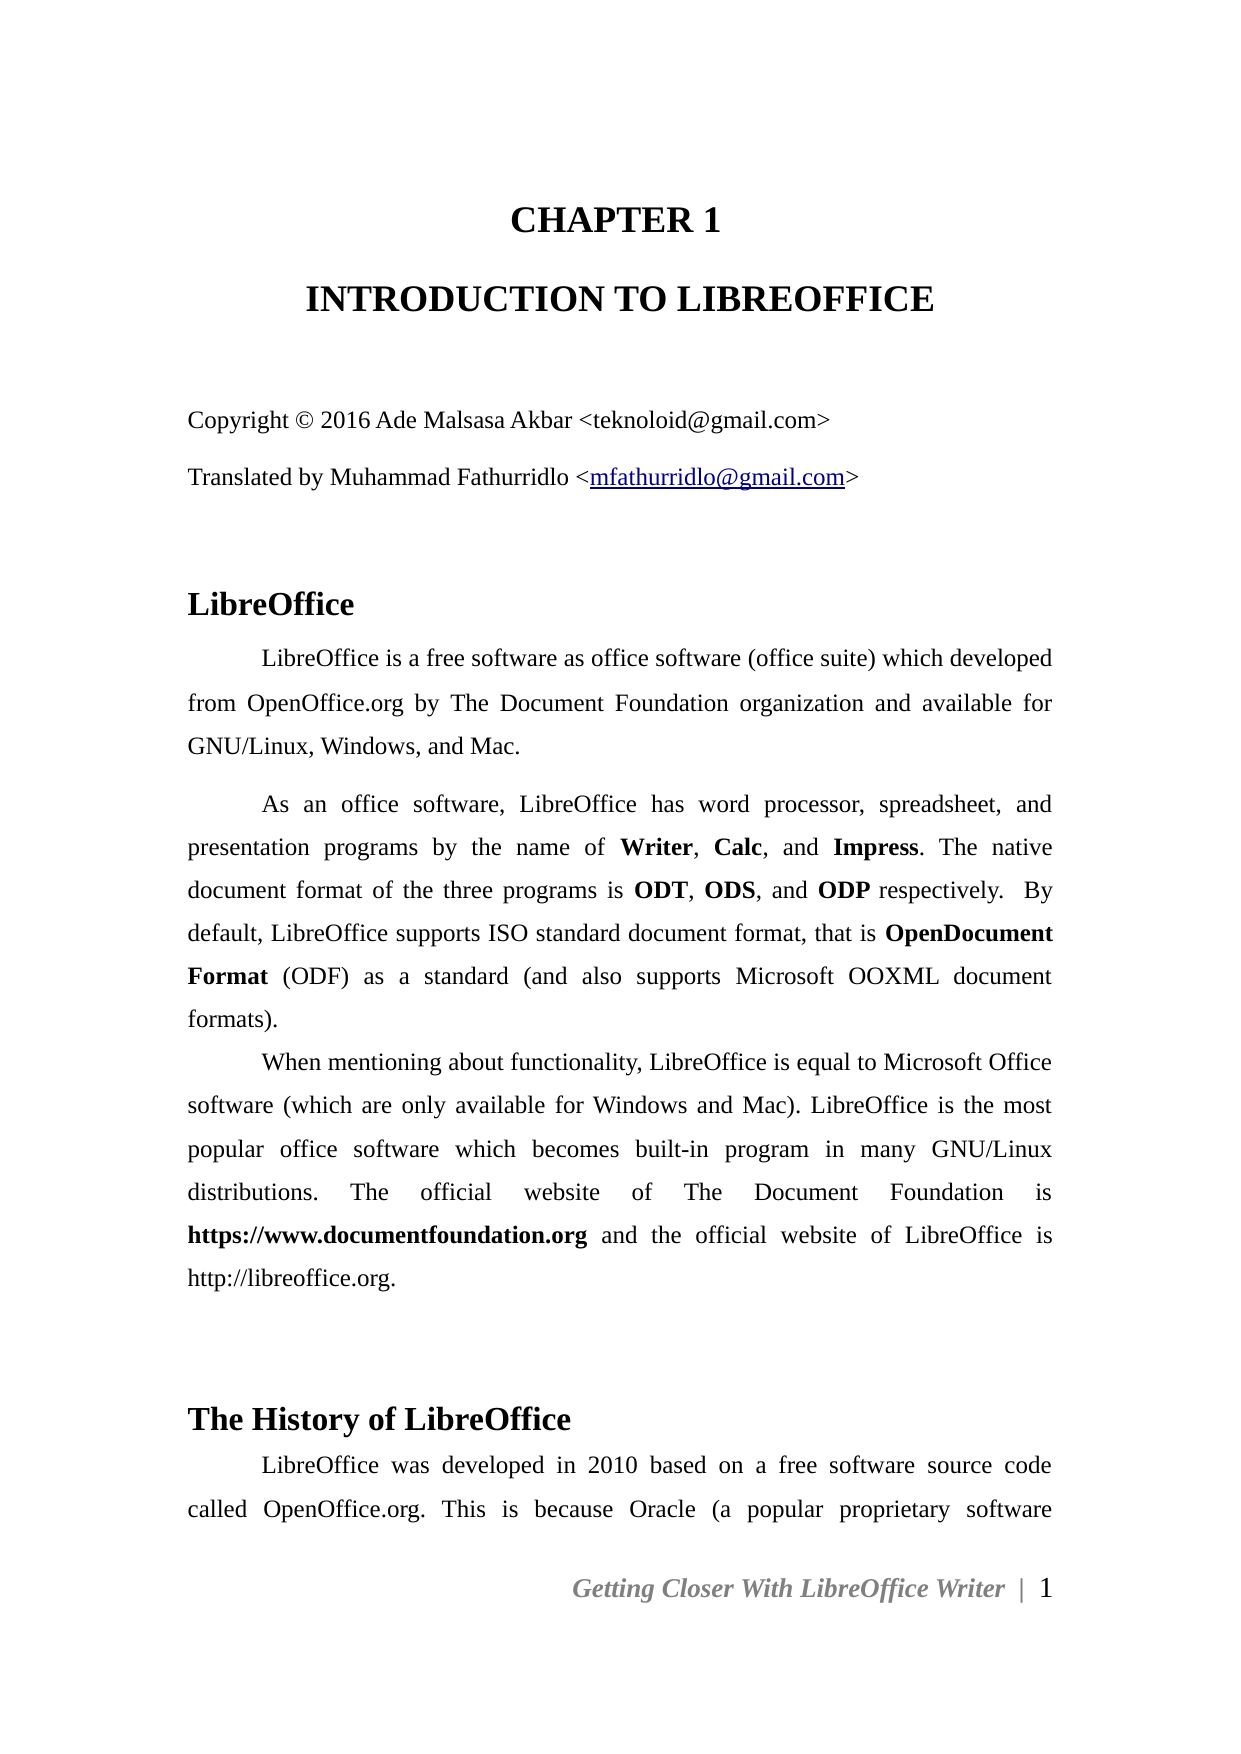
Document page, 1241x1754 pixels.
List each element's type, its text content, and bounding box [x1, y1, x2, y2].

subtitle LibreOffice [187, 584, 1053, 623]
subtitle The History of LibreOffice [187, 1399, 1053, 1438]
text Translated by Muhammad Fathurridlo <mfathurridlo@gmail.com> [187, 462, 1053, 491]
text When mentioning about functionality, LibreOffice is equal to Microsoft Office software (which are only available for Windows and Mac). LibreOffice is the most popular office software which becomes built-in program in many GNU/Linux distributions. The official website of The Document Foundation is https://www.documentfoundation.org and the official website of LibreOffice is http://libreoffice.org. [187, 1047, 1053, 1292]
text INTRODUCTION TO LIBREOFFICE [187, 276, 1053, 319]
text LibreOffice was developed in 2010 based on a free software source code called OpenOffice.org. This is because Oracle (a popular proprietary software [187, 1451, 1053, 1522]
subtitle CHAPTER 1 INTRODUCTION TO LIBREOFFICE [187, 175, 1053, 184]
text Copyright © 2016 Ade Malsasa Akbar <teknoloid@gmail.com> [187, 405, 1053, 433]
text CHAPTER 1 [187, 197, 1053, 240]
text LibreOffice is a free software as office software (office suite) which developed from OpenOffice.org by The Document Foundation organization and available for GNU/Linux, Windows, and Mac. [187, 635, 1053, 760]
text As an office software, LibreOffice has word processor, spreadsheet, and presentation programs by the name of Writer, Calc, and Impress. The native document format of the three programs is ODT, ODS, and ODP respectively. By default, LibreOffice supports ISO standard document format, that is OpenDocument Format (ODF) as a standard (and also supports Microsoft OOXML document formats). [187, 789, 1053, 1033]
